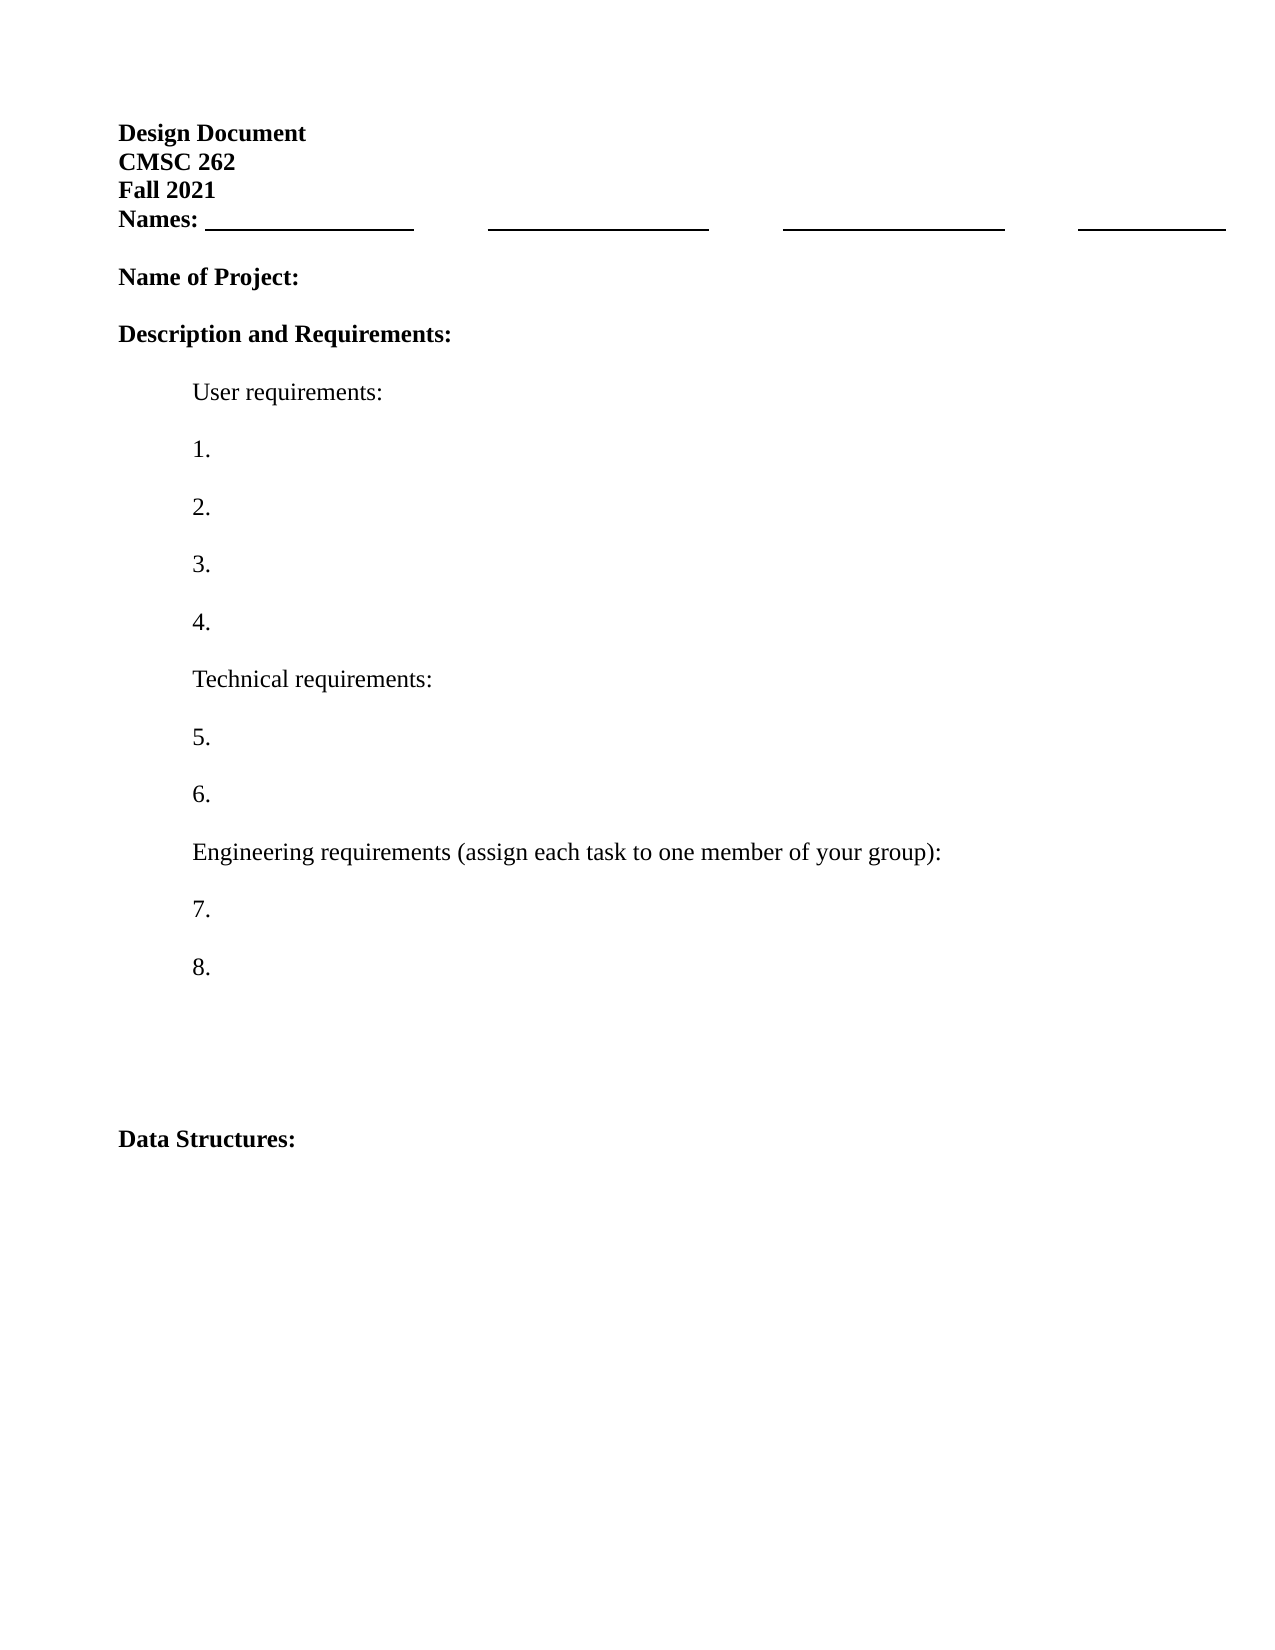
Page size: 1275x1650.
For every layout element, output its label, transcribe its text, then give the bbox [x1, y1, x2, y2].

text Names: [118, 204, 1157, 233]
text Data Structures: [118, 1124, 1157, 1153]
text Technical requirements: [118, 664, 1157, 693]
text Description and Requirements: [118, 319, 1157, 348]
text 1. [118, 434, 1157, 463]
text 4. [118, 607, 1157, 636]
text User requirements: [118, 377, 1157, 406]
text 5. [118, 722, 1157, 751]
text Name of Project: [118, 262, 1157, 291]
text 3. [118, 549, 1157, 578]
text 7. [118, 894, 1157, 923]
text CMSC 262 [118, 147, 1157, 176]
text Fall 2021 [118, 176, 1157, 204]
text Engineering requirements (assign each task to one member of your group): [118, 837, 1157, 866]
text 6. [118, 779, 1157, 808]
text 2. [118, 492, 1157, 521]
text Design Document [118, 118, 1157, 147]
text 8. [118, 952, 1157, 981]
